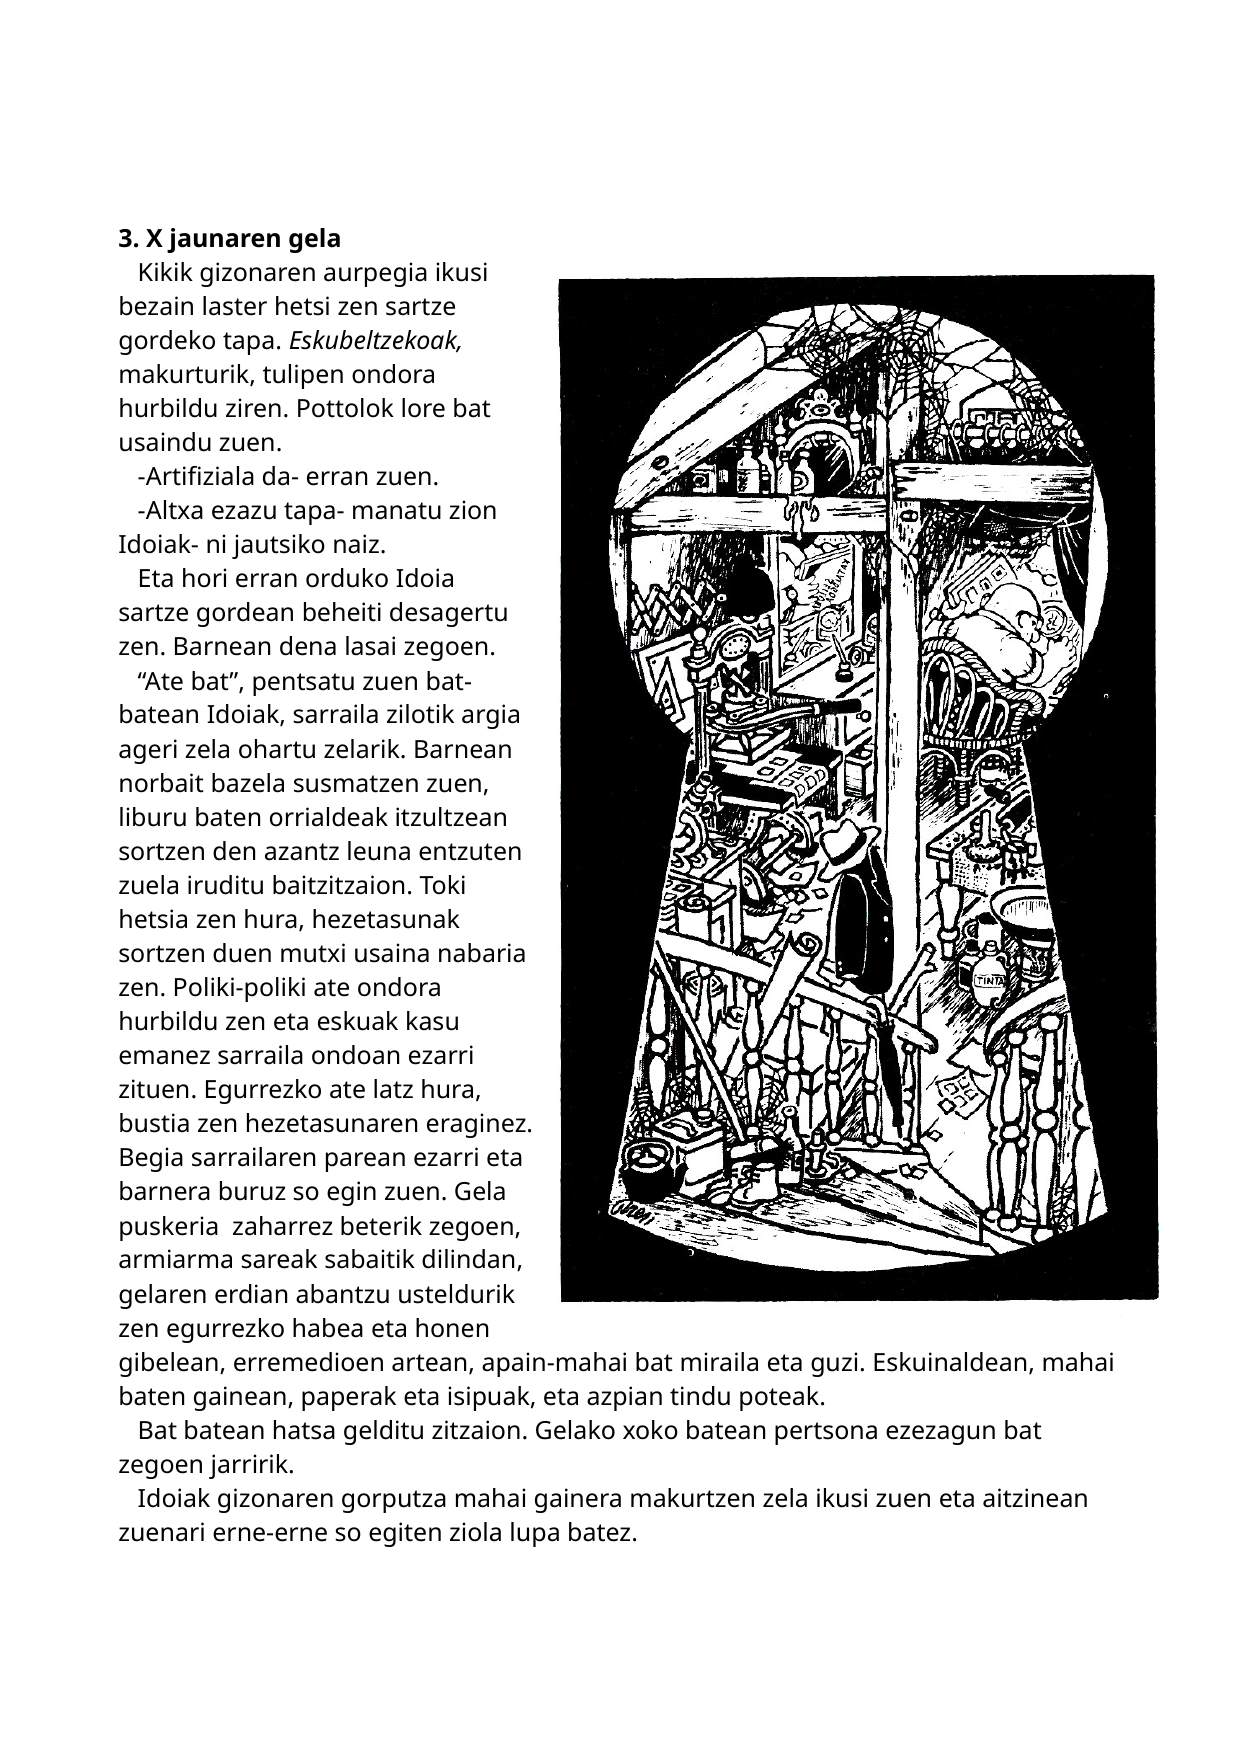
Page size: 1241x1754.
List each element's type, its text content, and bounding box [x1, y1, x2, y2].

picture [536, 254, 1176, 1323]
text -Artifiziala da- erran zuen. [118, 459, 536, 493]
text -Altxa ezazu tapa- manatu zion Idoiak- ni jautsiko naiz. [118, 493, 536, 561]
text Idoiak gizonaren gorputza mahai gainera makurtzen zela ikusi zuen eta aitzinean zuenari erne-erne so egiten ziola lupa batez. [118, 1481, 1122, 1549]
text Kikik gizonaren aurpegia ikusi bezain laster hetsi zen sartze gordeko tapa. Eskubeltzekoak, makurturik, tulipen ondora hurbildu ziren. Pottolok lore bat usaindu zuen. [118, 254, 536, 459]
text Bat batean hatsa gelditu zitzaion. Gelako xoko batean pertsona ezezagun bat zegoen jarririk. [118, 1412, 1122, 1481]
text 3. X jaunaren gela [118, 220, 1122, 254]
text Eta hori erran orduko Idoia sartze gordean beheiti desagertu zen. Barnean dena lasai zegoen. [118, 561, 536, 663]
text “Ate bat”, pentsatu zuen bat-batean Idoiak, sarraila zilotik argia ageri zela ohartu zelarik. Barnean norbait bazela susmatzen zuen, liburu baten orrialdeak itzultzean sortzen den azantz leuna entzuten zuela iruditu baitzitzaion. Toki hetsia zen hura, hezetasunak sortzen duen mutxi usaina nabaria zen. Poliki-poliki ate ondora hurbildu zen eta eskuak kasu emanez sarraila ondoan ezarri zituen. Egurrezko ate latz hura, bustia zen hezetasunaren eraginez. Begia sarrailaren parean ezarri eta barnera buruz so egin zuen. Gela puskeria zaharrez beterik zegoen, armiarma sareak sabaitik dilindan, gelaren erdian abantzu usteldurik zen egurrezko habea eta honen gibelean, erremedioen artean, apain-mahai bat miraila eta guzi. Eskuinaldean, mahai baten gainean, paperak eta isipuak, eta azpian tindu poteak. [118, 663, 1122, 1412]
